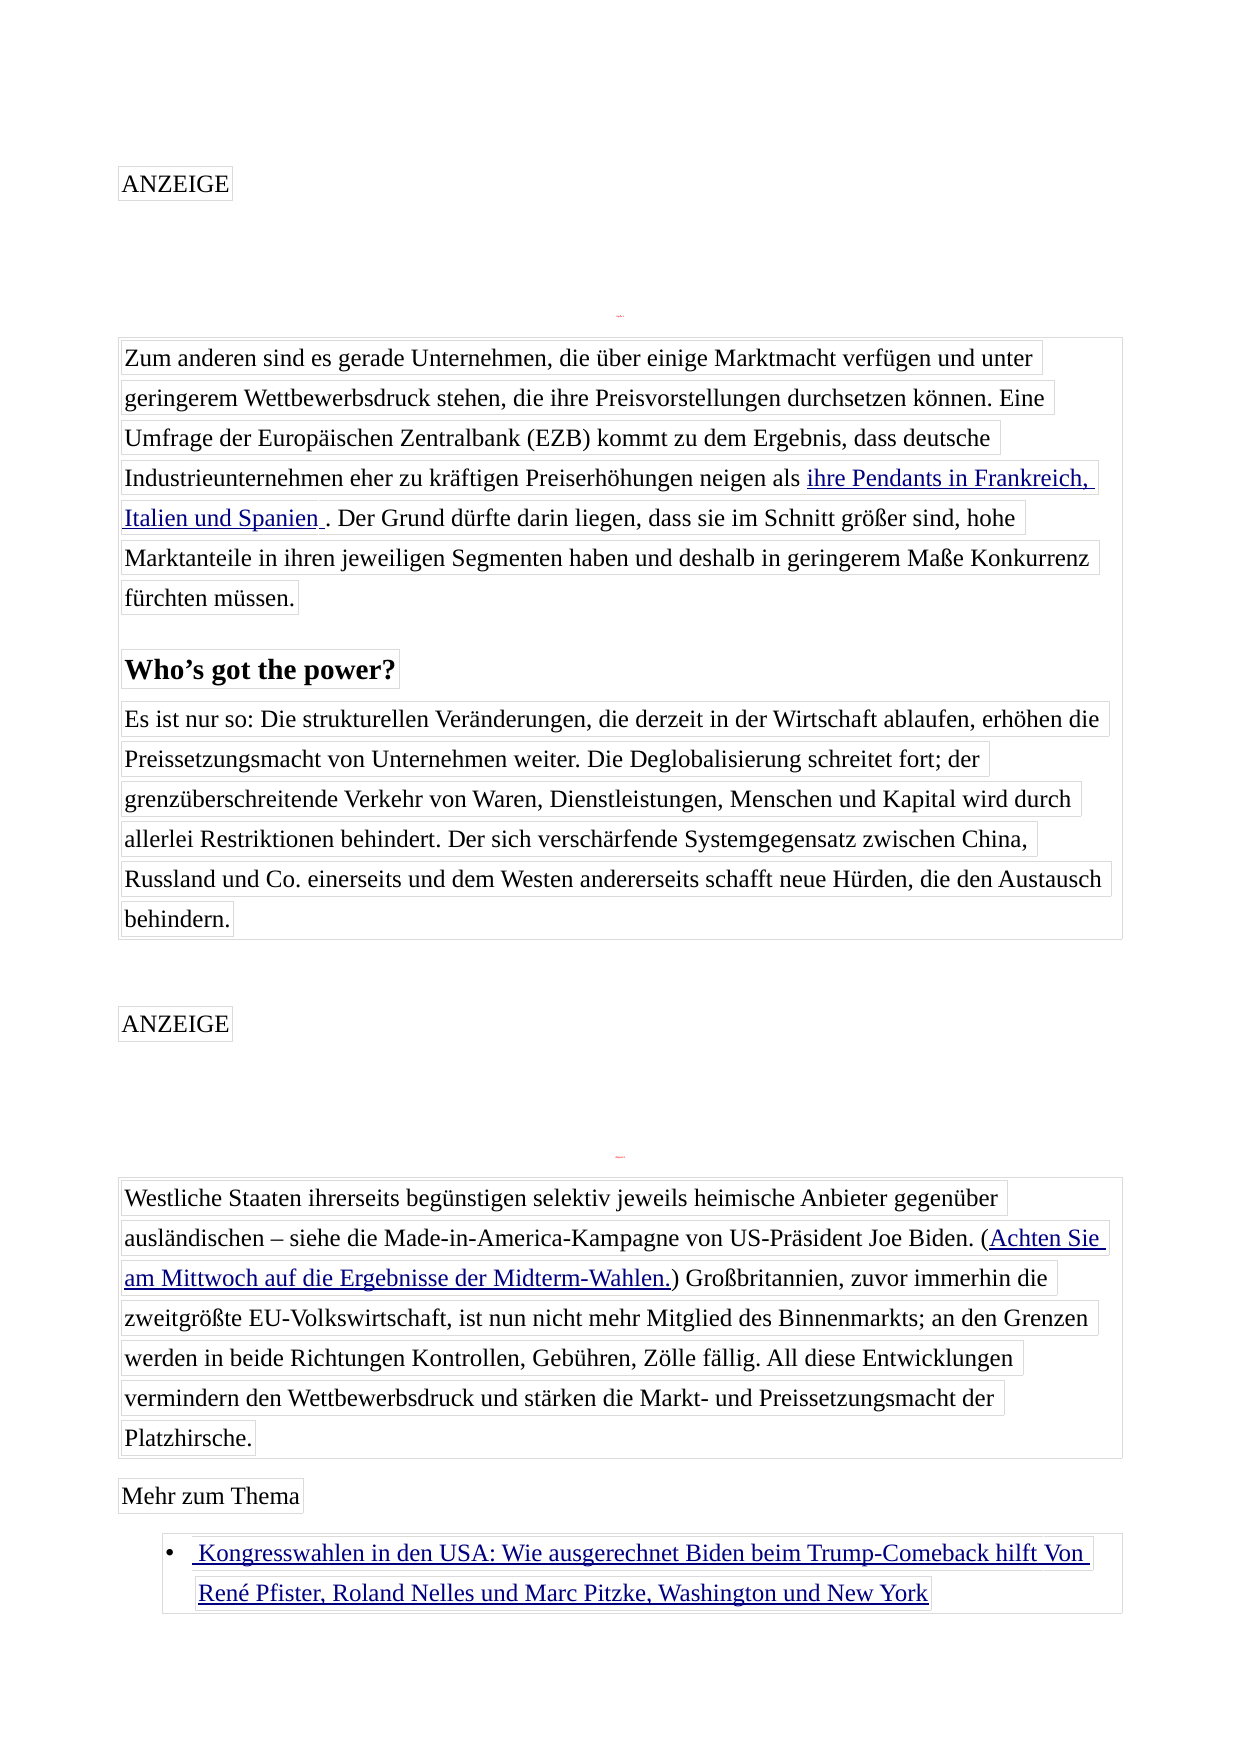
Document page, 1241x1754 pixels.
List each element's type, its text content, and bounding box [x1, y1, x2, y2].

text [233, 1006, 1122, 1041]
text Mehr zum Thema [119, 1479, 303, 1513]
subtitle Who’s got the power? [119, 646, 1122, 688]
text [304, 1478, 1122, 1513]
text Es ist nur so: Die strukturellen Veränderungen, die derzeit in der Wirtschaft ablaufen, erhöhen die Preissetzungsmacht von Unternehmen weiter. Die Deglobalisierung schreitet fort; der grenzüberschreitende Verkehr von Waren, Dienstleistungen, Menschen und Kapital wird durch allerlei Restriktionen behindert. Der sich verschärfende Systemgegensatz zwischen China, Russland und Co. einerseits und dem Westen andererseits schafft neue Hürden, die den Austausch behindern. [119, 698, 1122, 939]
text [233, 166, 1122, 201]
list Kongresswahlen in den USA: Wie ausgerechnet Biden beim Trump-Comeback hilft Von René Pfister, Roland Nelles und Marc Pitzke, Washington und New York [163, 1534, 1122, 1613]
text Westliche Staaten ihrerseits begünstigen selektiv jeweils heimische Anbieter gegenüber ausländischen – siehe die Made-in-America-Kampagne von US-Präsident Joe Biden. (Achten Sie am Mittwoch auf die Ergebnisse der Midterm-Wahlen.) Großbritannien, zuvor immerhin die zweitgrößte EU-Volkswirtschaft, ist nun nicht mehr Mitglied des Binnenmarkts; an den Grenzen werden in beide Richtungen Kontrollen, Gebühren, Zölle fällig. All diese Entwicklungen vermindern den Wettbewerbsdruck und stärken die Markt- und Preissetzungsmacht der Platzhirsche. [119, 1178, 1122, 1458]
text Zum anderen sind es gerade Unternehmen, die über einige Marktmacht verfügen und unter geringerem Wettbewerbsdruck stehen, die ihre Preisvorstellungen durchsetzen können. Eine Umfrage der Europäischen Zentralbank (EZB) kommt zu dem Ergebnis, dass deutsche Industrieunternehmen eher zu kräftigen Preiserhöhungen neigen als ihre Pendants in Frankreich, Italien und Spanien . Der Grund dürfte darin liegen, dass sie im Schnitt größer sind, hohe Marktanteile in ihren jeweiligen Segmenten haben und deshalb in geringerem Maße Konkurrenz fürchten müssen. [119, 338, 1122, 614]
text ANZEIGE [119, 167, 232, 200]
text ANZEIGE [119, 1007, 232, 1041]
